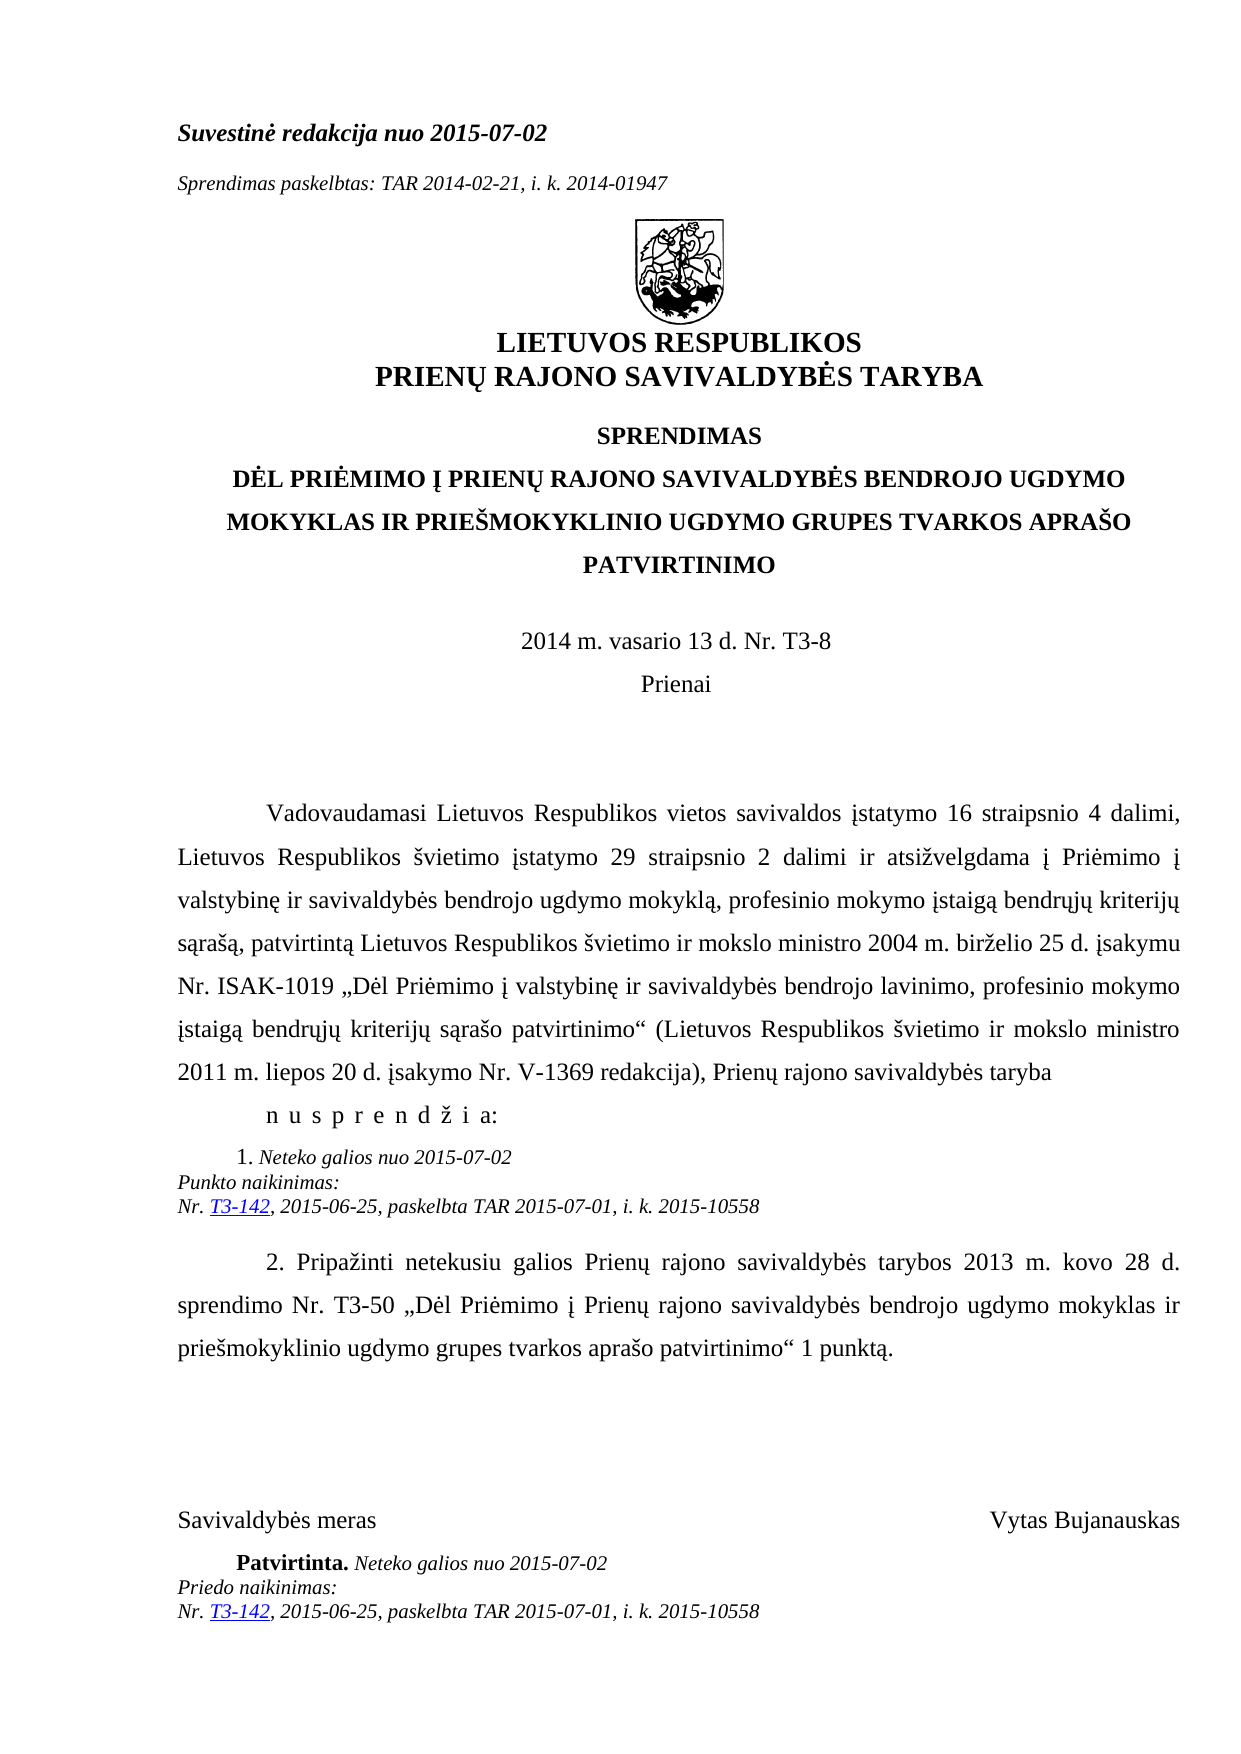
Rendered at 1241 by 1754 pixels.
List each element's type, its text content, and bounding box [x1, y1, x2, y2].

text Prienai [177, 669, 1181, 698]
text Patvirtinta. Neteko galios nuo 2015-07-02 [177, 1548, 1181, 1575]
text Nr. T3-142, 2015-06-25, paskelbta TAR 2015-07-01, i. k. 2015-10558 [177, 1194, 1181, 1218]
text 2014 m. vasario 13 d. Nr. T3-8 [177, 626, 1181, 655]
text Sprendimas [177, 421, 1181, 450]
text Vadovaudamasi Lietuvos Respublikos vietos savivaldos įstatymo 16 straipsnio 4 dalimi, Lietuvos Respublikos švietimo įstatymo 29 straipsnio 2 dalimi ir atsižvelgdama į Priėmimo į valstybinę ir savivaldybės bendrojo ugdymo mokyklą, profesinio mokymo įstaigą bendrųjų kriterijų sąrašą, patvirtintą Lietuvos Respublikos švietimo ir mokslo ministro 2004 m. birželio 25 d. įsakymu Nr. ISAK-1019 „Dėl Priėmimo į valstybinę ir savivaldybės bendrojo lavinimo, profesinio mokymo įstaigą bendrųjų kriterijų sąrašo patvirtinimo“ (Lietuvos Respublikos švietimo ir mokslo ministro 2011 m. liepos 20 d. įsakymo Nr. V-1369 redakcija), Prienų rajono savivaldybės taryba [177, 798, 1181, 1086]
text Sprendimas paskelbtas: TAR 2014-02-21, i. k. 2014-01947 [177, 171, 1181, 195]
text Priedo naikinimas: [177, 1575, 1181, 1599]
text DĖL PRIĖMIMO Į PRIENŲ RAJONO SAVIVALDYBĖS BENDROJO UGDYMO MOKYKLAS IR PRIEŠMOKYKLINIO UGDYMO GRUPES TVARKOS APRAŠO PATVIRTINIMO [177, 464, 1181, 579]
text Savivaldybės meras Vytas Bujanauskas [177, 1505, 1181, 1534]
text Suvestinė redakcija nuo 2015-07-02 [177, 118, 1181, 147]
text LIETUVOS RESPUBLIKOS [177, 325, 1181, 359]
text Nr. T3-142, 2015-06-25, paskelbta TAR 2015-07-01, i. k. 2015-10558 [177, 1599, 1181, 1623]
text 1. Neteko galios nuo 2015-07-02 [177, 1143, 1181, 1170]
text PRIENŲ RAJONO SAVIVALDYBĖS TARYBA [177, 359, 1181, 392]
text 2. Pripažinti netekusiu galios Prienų rajono savivaldybės tarybos 2013 m. kovo 28 d. sprendimo Nr. T3-50 „Dėl Priėmimo į Prienų rajono savivaldybės bendrojo ugdymo mokyklas ir priešmokyklinio ugdymo grupes tvarkos aprašo patvirtinimo“ 1 punktą. [177, 1247, 1181, 1362]
text nusprendžia: [177, 1100, 1181, 1129]
text Punkto naikinimas: [177, 1170, 1181, 1194]
